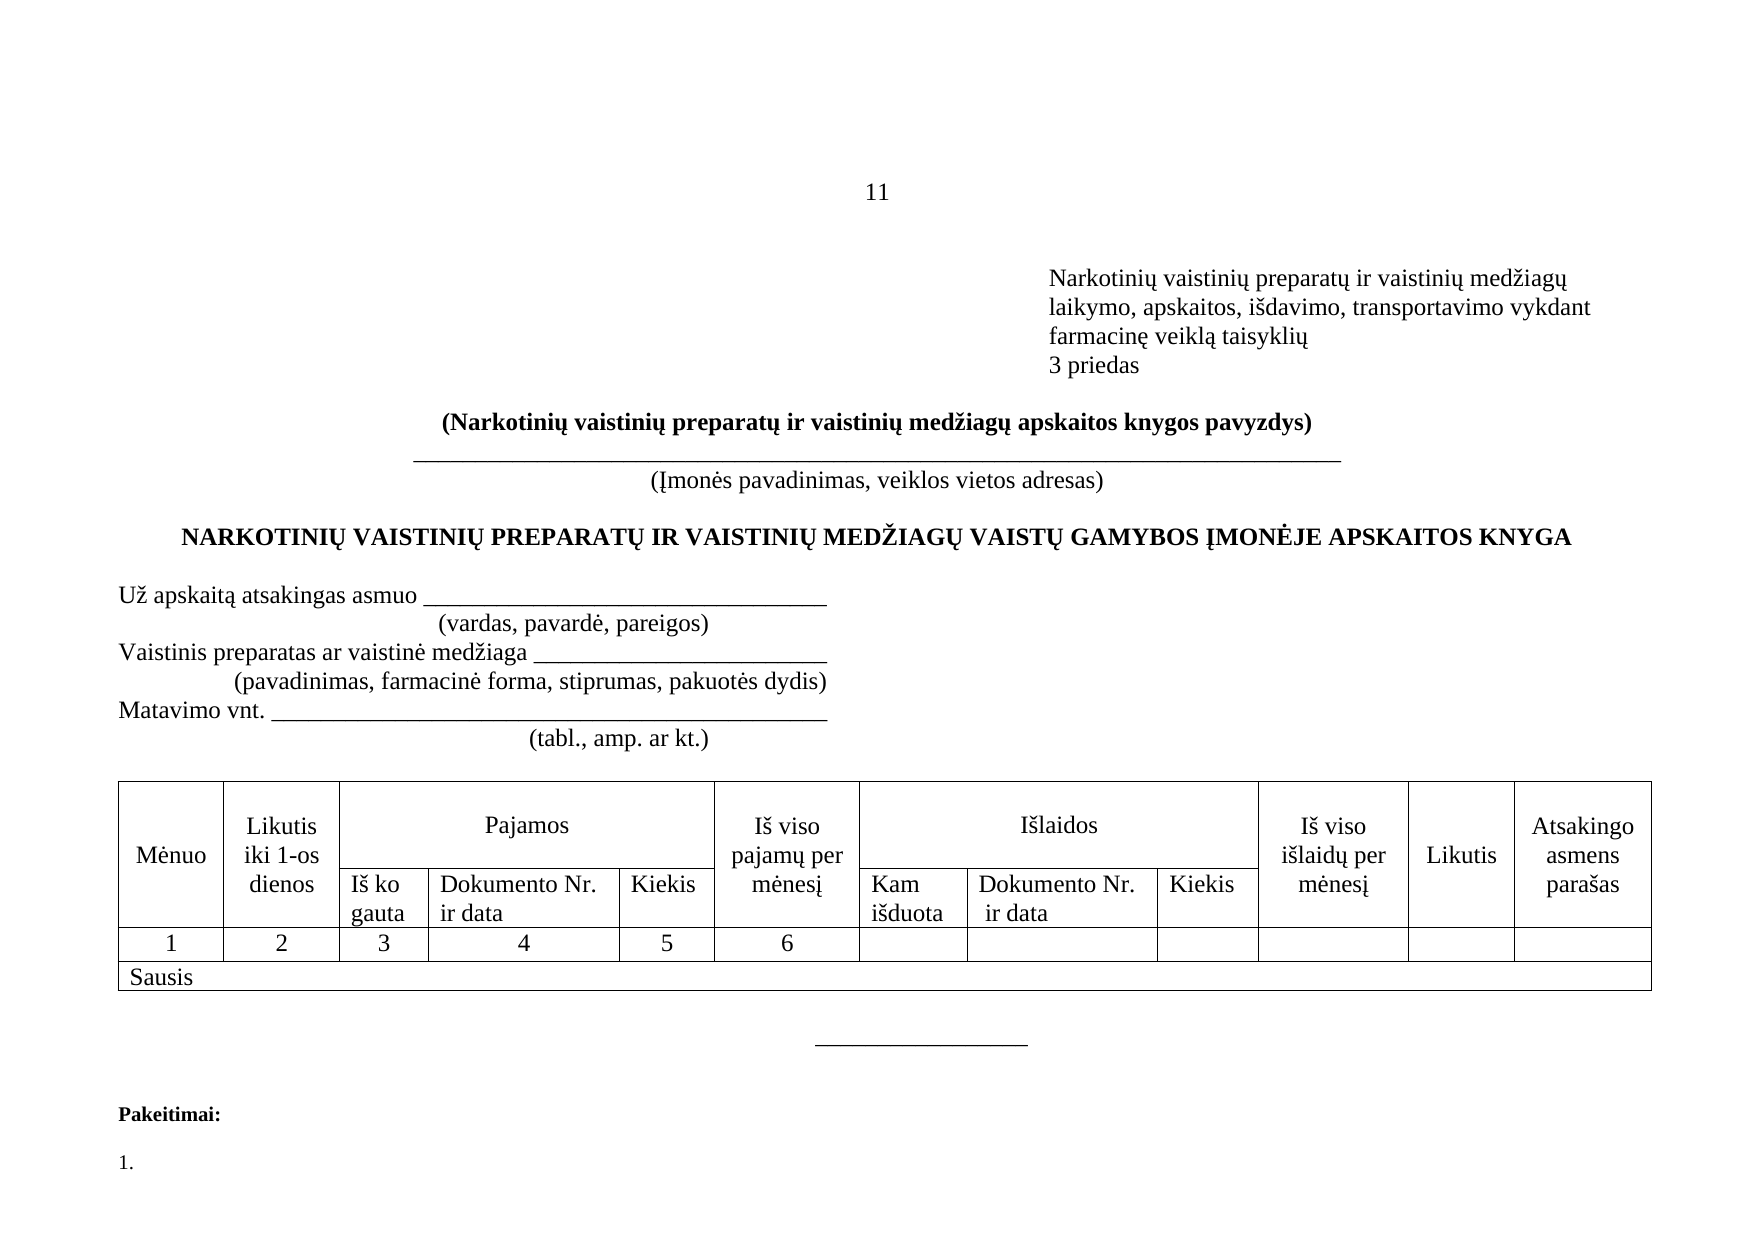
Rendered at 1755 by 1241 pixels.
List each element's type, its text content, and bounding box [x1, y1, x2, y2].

table_cell [1409, 928, 1514, 961]
table_cell 6 [715, 928, 859, 961]
text Už apskaitą atsakingas asmuo [118, 580, 1636, 608]
table_header Iš viso išlaidų per mėnesį [1259, 782, 1408, 927]
table_cell 4 [429, 928, 619, 961]
table_header Iš viso pajamų per mėnesį [715, 782, 859, 927]
table_cell [1158, 928, 1258, 961]
text (Įmonės pavadinimas, veiklos vietos adresas) [118, 465, 1636, 493]
text Pakeitimai: [118, 1102, 1636, 1126]
table_header Mėnuo [119, 782, 223, 927]
text _________________ [118, 1020, 1636, 1049]
text Narkotinių vaistinių preparatų ir vaistinių medžiagų laikymo, apskaitos, išdavimo, transportavimo vykdant farmacinę veiklą taisyklių [1048, 263, 1636, 350]
table_cell Dokumento Nr. ir data [968, 869, 1157, 927]
table_cell 5 [620, 928, 714, 961]
table_header Likutis iki 1-os dienos [224, 782, 339, 927]
text 3 priedas [1048, 350, 1636, 378]
text 1. [118, 1150, 1636, 1174]
table_cell [968, 928, 1157, 961]
table_cell Kiekis [1158, 869, 1258, 927]
text Vaistinis preparatas ar vaistinė medžiaga [118, 637, 1636, 666]
table_cell 2 [224, 928, 339, 961]
text NARKOTINIŲ VAISTINIŲ PREPARATŲ IR VAISTINIŲ MEDŽIAGŲ VAISTŲ GAMYBOS ĮMONĖJE APSKAITOS KNYGA [118, 522, 1636, 551]
table_header Pajamos [340, 782, 714, 868]
table_header Likutis [1409, 782, 1514, 927]
text (vardas, pavardė, pareigos) [118, 608, 1636, 637]
table_cell [1515, 928, 1651, 961]
table_cell 3 [340, 928, 428, 961]
table_cell Kiekis [620, 869, 714, 927]
text (pavadinimas, farmacinė forma, stiprumas, pakuotės dydis) [118, 666, 1636, 695]
table_cell 1 [119, 928, 223, 961]
text (Narkotinių vaistinių preparatų ir vaistinių medžiagų apskaitos knygos pavyzdys) [118, 407, 1636, 436]
table_header Išlaidos [860, 782, 1258, 868]
text Matavimo vnt. [118, 695, 1636, 723]
table_header Atsakingo asmens parašas [1515, 782, 1651, 927]
table_cell Sausis [119, 962, 1651, 990]
table_cell Kam išduota [860, 869, 967, 927]
table_cell Iš ko gauta [340, 869, 428, 927]
table_cell [860, 928, 967, 961]
text (tabl., amp. ar kt.) [118, 723, 1636, 752]
table_cell [1259, 928, 1408, 961]
table_cell Dokumento Nr. ir data [429, 869, 619, 927]
